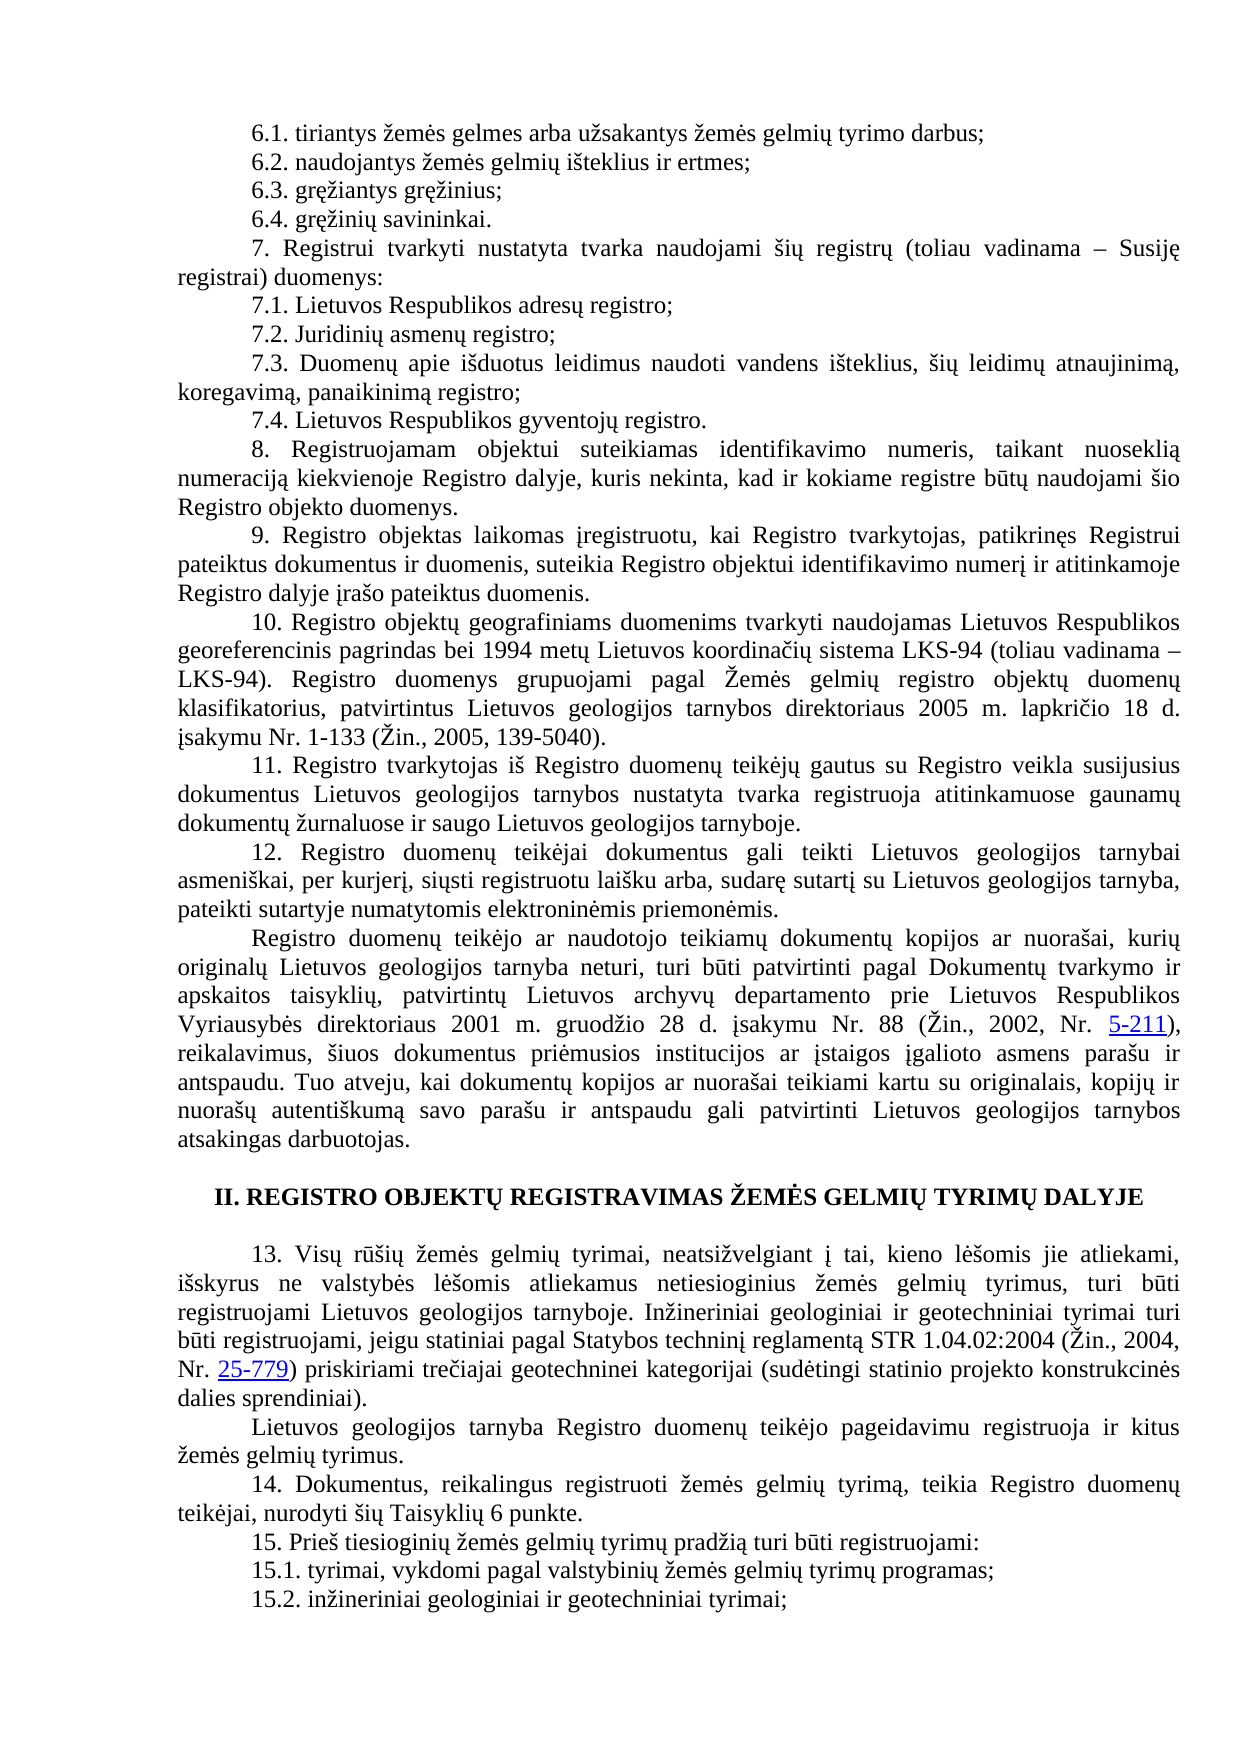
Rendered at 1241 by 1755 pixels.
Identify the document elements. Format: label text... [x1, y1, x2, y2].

text 6.4. gręžinių savininkai. [177, 204, 1181, 233]
text 8. Registruojamam objektui suteikiamas identifikavimo numeris, taikant nuoseklią numeraciją kiekvienoje Registro dalyje, kuris nekinta, kad ir kokiame registre būtų naudojami šio Registro objekto duomenys. [177, 434, 1181, 521]
text 6.3. gręžiantys gręžinius; [177, 176, 1181, 204]
text 14. Dokumentus, reikalingus registruoti žemės gelmių tyrimą, teikia Registro duomenų teikėjai, nurodyti šių Taisyklių 6 punkte. [177, 1469, 1181, 1527]
text Registro duomenų teikėjo ar naudotojo teikiamų dokumentų kopijos ar nuorašai, kurių originalų Lietuvos geologijos tarnyba neturi, turi būti patvirtinti pagal Dokumentų tvarkymo ir apskaitos taisyklių, patvirtintų Lietuvos archyvų departamento prie Lietuvos Respublikos Vyriausybės direktoriaus 2001 m. gruodžio 28 d. įsakymu Nr. 88 (Žin., 2002, Nr. 5-211), reikalavimus, šiuos dokumentus priėmusios institucijos ar įstaigos įgalioto asmens parašu ir antspaudu. Tuo atveju, kai dokumentų kopijos ar nuorašai teikiami kartu su originalais, kopijų ir nuorašų autentiškumą savo parašu ir antspaudu gali patvirtinti Lietuvos geologijos tarnybos atsakingas darbuotojas. [177, 923, 1181, 1153]
text 9. Registro objektas laikomas įregistruotu, kai Registro tvarkytojas, patikrinęs Registrui pateiktus dokumentus ir duomenis, suteikia Registro objektui identifikavimo numerį ir atitinkamoje Registro dalyje įrašo pateiktus duomenis. [177, 521, 1181, 607]
text 15.2. inžineriniai geologiniai ir geotechniniai tyrimai; [177, 1584, 1181, 1613]
text 7. Registrui tvarkyti nustatyta tvarka naudojami šių registrų (toliau vadinama – Susiję registrai) duomenys: [177, 233, 1181, 291]
text 12. Registro duomenų teikėjai dokumentus gali teikti Lietuvos geologijos tarnybai asmeniškai, per kurjerį, siųsti registruotu laišku arba, sudarę sutartį su Lietuvos geologijos tarnyba, pateikti sutartyje numatytomis elektroninėmis priemonėmis. [177, 837, 1181, 923]
text 11. Registro tvarkytojas iš Registro duomenų teikėjų gautus su Registro veikla susijusius dokumentus Lietuvos geologijos tarnybos nustatyta tvarka registruoja atitinkamuose gaunamų dokumentų žurnaluose ir saugo Lietuvos geologijos tarnyboje. [177, 751, 1181, 837]
text 7.2. Juridinių asmenų registro; [177, 319, 1181, 348]
text 15.1. tyrimai, vykdomi pagal valstybinių žemės gelmių tyrimų programas; [177, 1556, 1181, 1584]
text 7.3. Duomenų apie išduotus leidimus naudoti vandens išteklius, šių leidimų atnaujinimą, koregavimą, panaikinimą registro; [177, 348, 1181, 406]
text 7.1. Lietuvos Respublikos adresų registro; [177, 291, 1181, 319]
text 10. Registro objektų geografiniams duomenims tvarkyti naudojamas Lietuvos Respublikos georeferencinis pagrindas bei 1994 metų Lietuvos koordinačių sistema LKS-94 (toliau vadinama – LKS-94). Registro duomenys grupuojami pagal Žemės gelmių registro objektų duomenų klasifikatorius, patvirtintus Lietuvos geologijos tarnybos direktoriaus 2005 m. lapkričio 18 d. įsakymu Nr. 1-133 (Žin., 2005, 139-5040). [177, 607, 1181, 751]
text 6.1. tiriantys žemės gelmes arba užsakantys žemės gelmių tyrimo darbus; [177, 118, 1181, 147]
text 7.4. Lietuvos Respublikos gyventojų registro. [177, 406, 1181, 434]
text Lietuvos geologijos tarnyba Registro duomenų teikėjo pageidavimu registruoja ir kitus žemės gelmių tyrimus. [177, 1412, 1181, 1469]
text 13. Visų rūšių žemės gelmių tyrimai, neatsižvelgiant į tai, kieno lėšomis jie atliekami, išskyrus ne valstybės lėšomis atliekamus netiesioginius žemės gelmių tyrimus, turi būti registruojami Lietuvos geologijos tarnyboje. Inžineriniai geologiniai ir geotechniniai tyrimai turi būti registruojami, jeigu statiniai pagal Statybos techninį reglamentą STR 1.04.02:2004 (Žin., 2004, Nr. 25-779) priskiriami trečiajai geotechninei kategorijai (sudėtingi statinio projekto konstrukcinės dalies sprendiniai). [177, 1239, 1181, 1412]
text II. REGISTRO OBJEKTŲ REGISTRAVIMAS ŽEMĖS GELMIŲ TYRIMŲ DALYJE [177, 1182, 1181, 1211]
text 6.2. naudojantys žemės gelmių išteklius ir ertmes; [177, 147, 1181, 176]
text 15. Prieš tiesioginių žemės gelmių tyrimų pradžią turi būti registruojami: [177, 1527, 1181, 1556]
